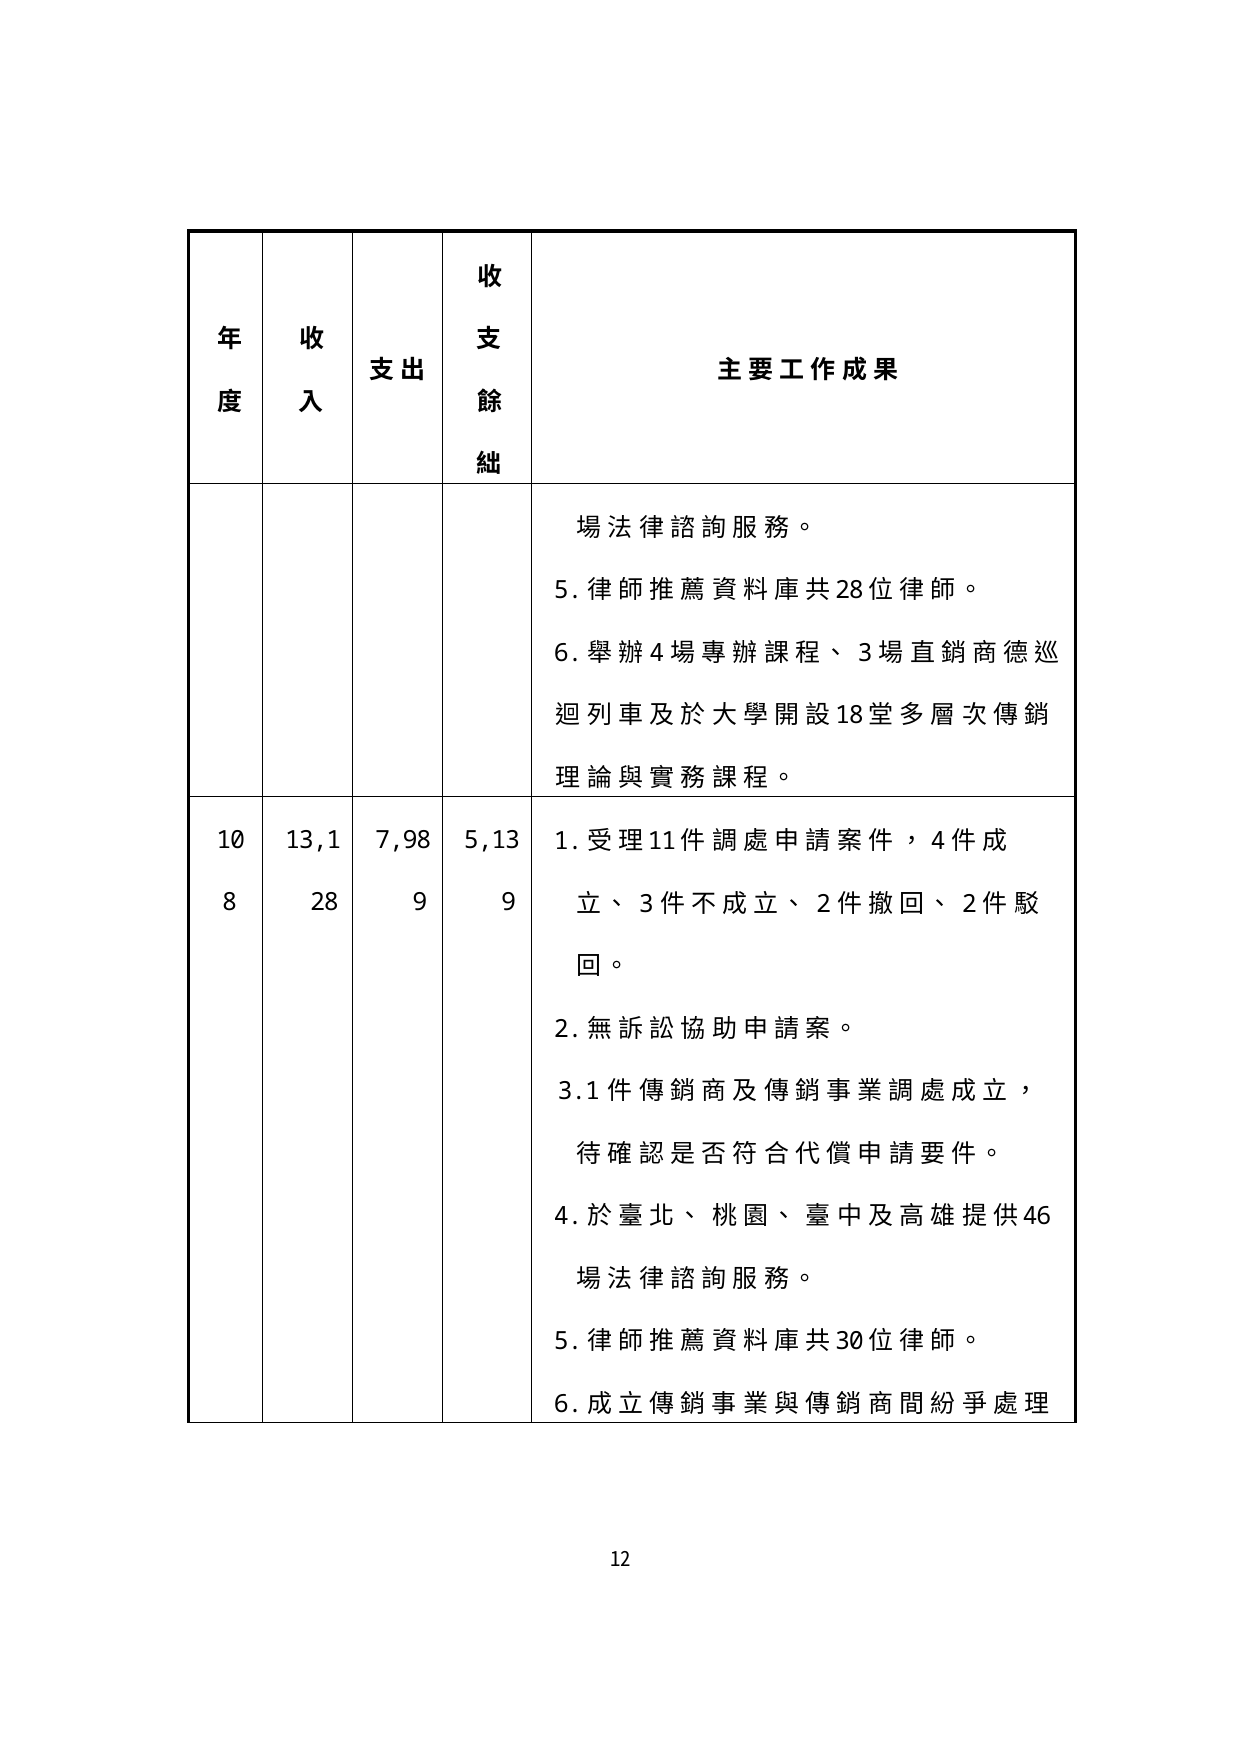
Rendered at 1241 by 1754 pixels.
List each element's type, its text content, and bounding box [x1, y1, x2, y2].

table_cell 5,139 [443, 797, 531, 1422]
table_header 收入 [263, 233, 352, 482]
table_header 年度 [190, 233, 262, 482]
table_cell 1.受理11件調處申請案件，4件成立、3件不成立、2件撤回、2件駁回。 2.無訴訟協助申請案。 3.1件傳銷商及傳銷事業調處成立，待確認是否符合代償申請要件。 4.於臺北、桃園、臺中及高雄提供46場法律諮詢服務。 5.律師推薦資料庫共30位律師。 6.成立傳銷事業與傳銷商間紛爭處理 [532, 797, 1074, 1422]
table_header 收支 餘絀 [443, 233, 531, 482]
table_cell 場法律諮詢服務。 5.律師推薦資料庫共28位律師。 6.舉辦4場專辦課程、3場直銷商德巡迴列車及於大學開設18堂多層次傳銷理論與實務課程。 [532, 484, 1074, 796]
table_cell 7,989 [353, 797, 442, 1422]
table_cell [443, 484, 531, 796]
table_header 主要工作成果 [532, 233, 1074, 482]
table_cell 13,128 [263, 797, 352, 1422]
table_cell [353, 484, 442, 796]
table_cell [190, 484, 262, 796]
table_cell [263, 484, 352, 796]
table_header 支出 [353, 233, 442, 482]
table_cell 108 [190, 797, 262, 1422]
